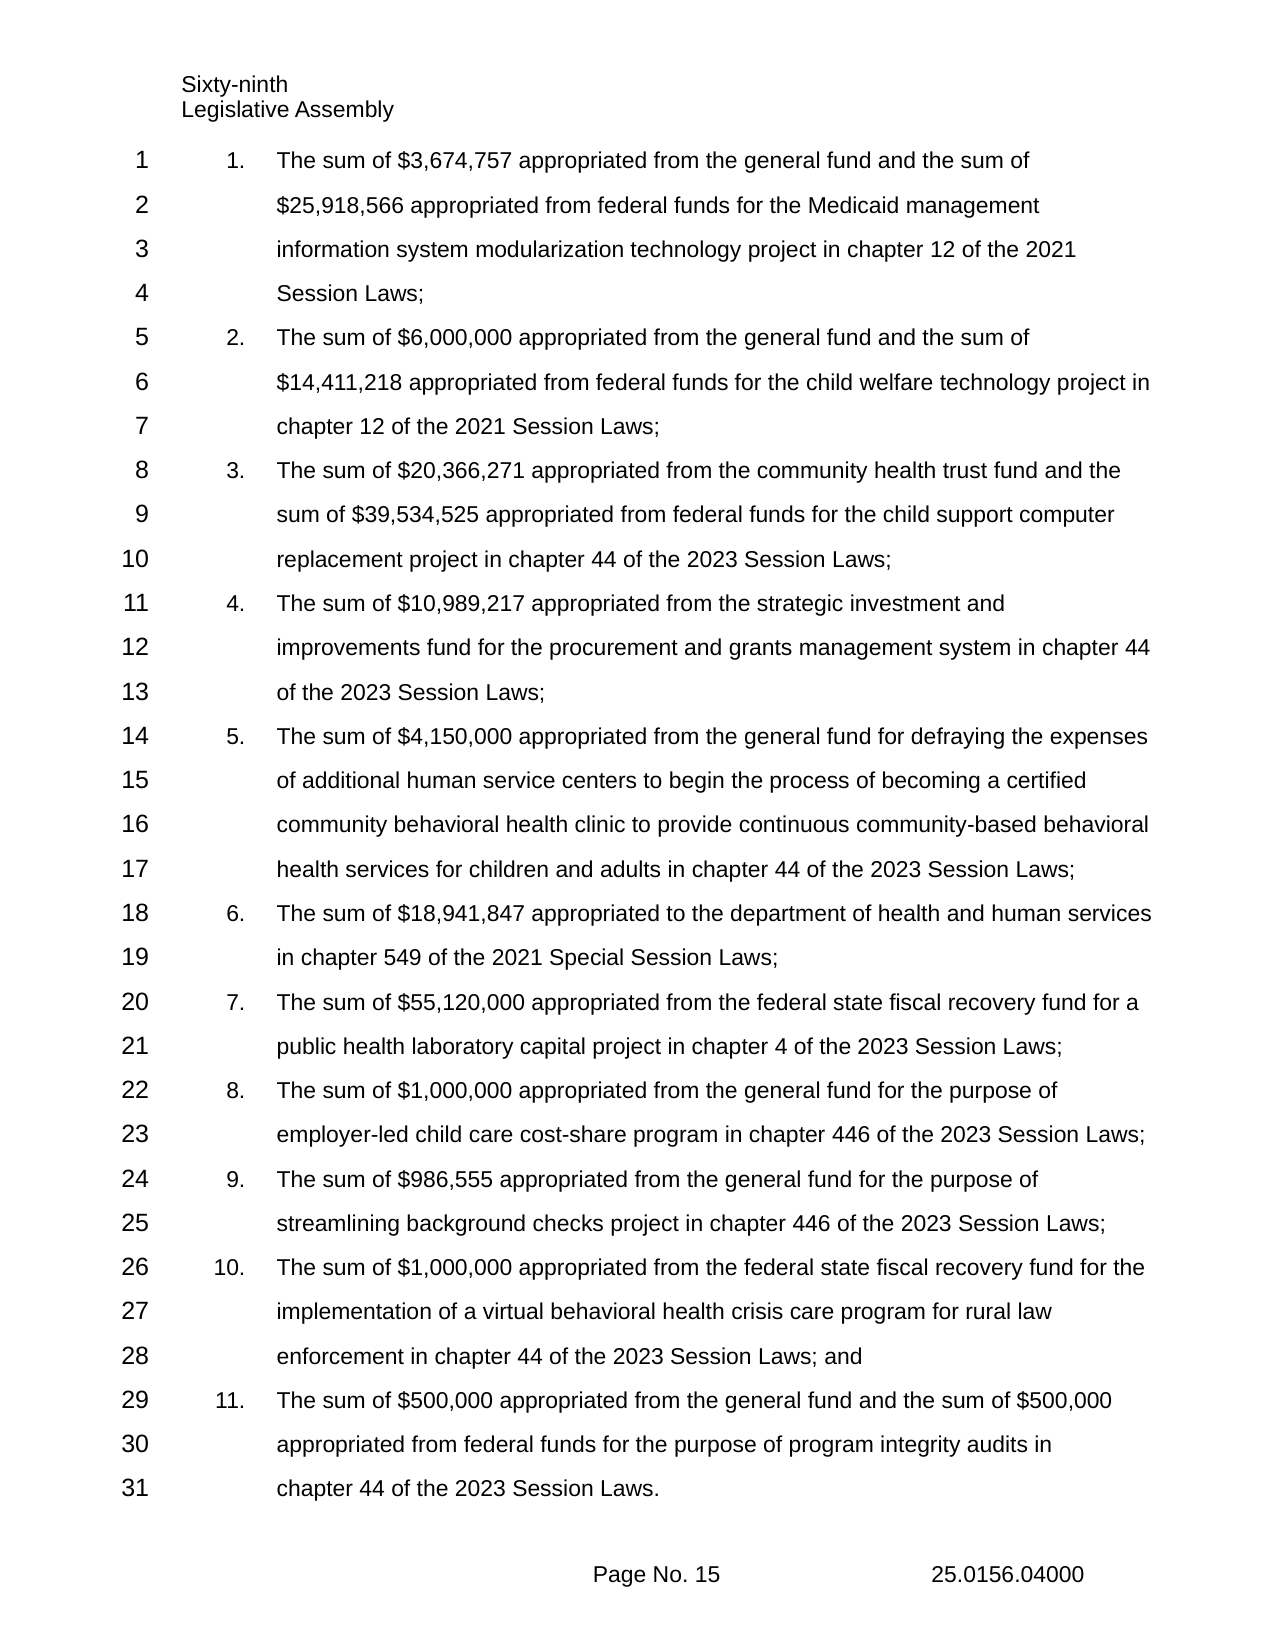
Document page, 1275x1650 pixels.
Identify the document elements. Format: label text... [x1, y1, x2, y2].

text 4. The sum of $10,989,217 appropriated from the strategic investment and improvements fund for the procurement and grants management system in chapter 44 of the 2023 Session Laws; [181, 576, 1154, 709]
text 8. The sum of $1,000,000 appropriated from the general fund for the purpose of employer-led child care cost-share program in chapter 446 of the 2023 Session Laws; [181, 1063, 1154, 1152]
text 1. The sum of $3,674,757 appropriated from the general fund and the sum of $25,918,566 appropriated from federal funds for the Medicaid management information system modularization technology project in chapter 12 of the 2021 Session Laws; [181, 133, 1154, 310]
text 6. The sum of $18,941,847 appropriated to the department of health and human services in chapter 549 of the 2021 Special Session Laws; [181, 886, 1154, 974]
text 10. The sum of $1,000,000 appropriated from the federal state fiscal recovery fund for the implementation of a virtual behavioral health crisis care program for rural law enforcement in chapter 44 of the 2023 Session Laws; and [181, 1240, 1154, 1373]
text 7. The sum of $55,120,000 appropriated from the federal state fiscal recovery fund for a public health laboratory capital project in chapter 4 of the 2023 Session Laws; [181, 974, 1154, 1063]
text 5. The sum of $4,150,000 appropriated from the general fund for defraying the expenses of additional human service centers to begin the process of becoming a certified community behavioral health clinic to provide continuous community‑based behavioral health services for children and adults in chapter 44 of the 2023 Session Laws; [181, 709, 1154, 886]
text 2. The sum of $6,000,000 appropriated from the general fund and the sum of $14,411,218 appropriated from federal funds for the child welfare technology project in chapter 12 of the 2021 Session Laws; [181, 310, 1154, 443]
text 3. The sum of $20,366,271 appropriated from the community health trust fund and the sum of $39,534,525 appropriated from federal funds for the child support computer replacement project in chapter 44 of the 2023 Session Laws; [181, 443, 1154, 576]
text 9. The sum of $986,555 appropriated from the general fund for the purpose of streamlining background checks project in chapter 446 of the 2023 Session Laws; [181, 1152, 1154, 1240]
text 11. The sum of $500,000 appropriated from the general fund and the sum of $500,000 appropriated from federal funds for the purpose of program integrity audits in chapter 44 of the 2023 Session Laws. [181, 1373, 1154, 1506]
